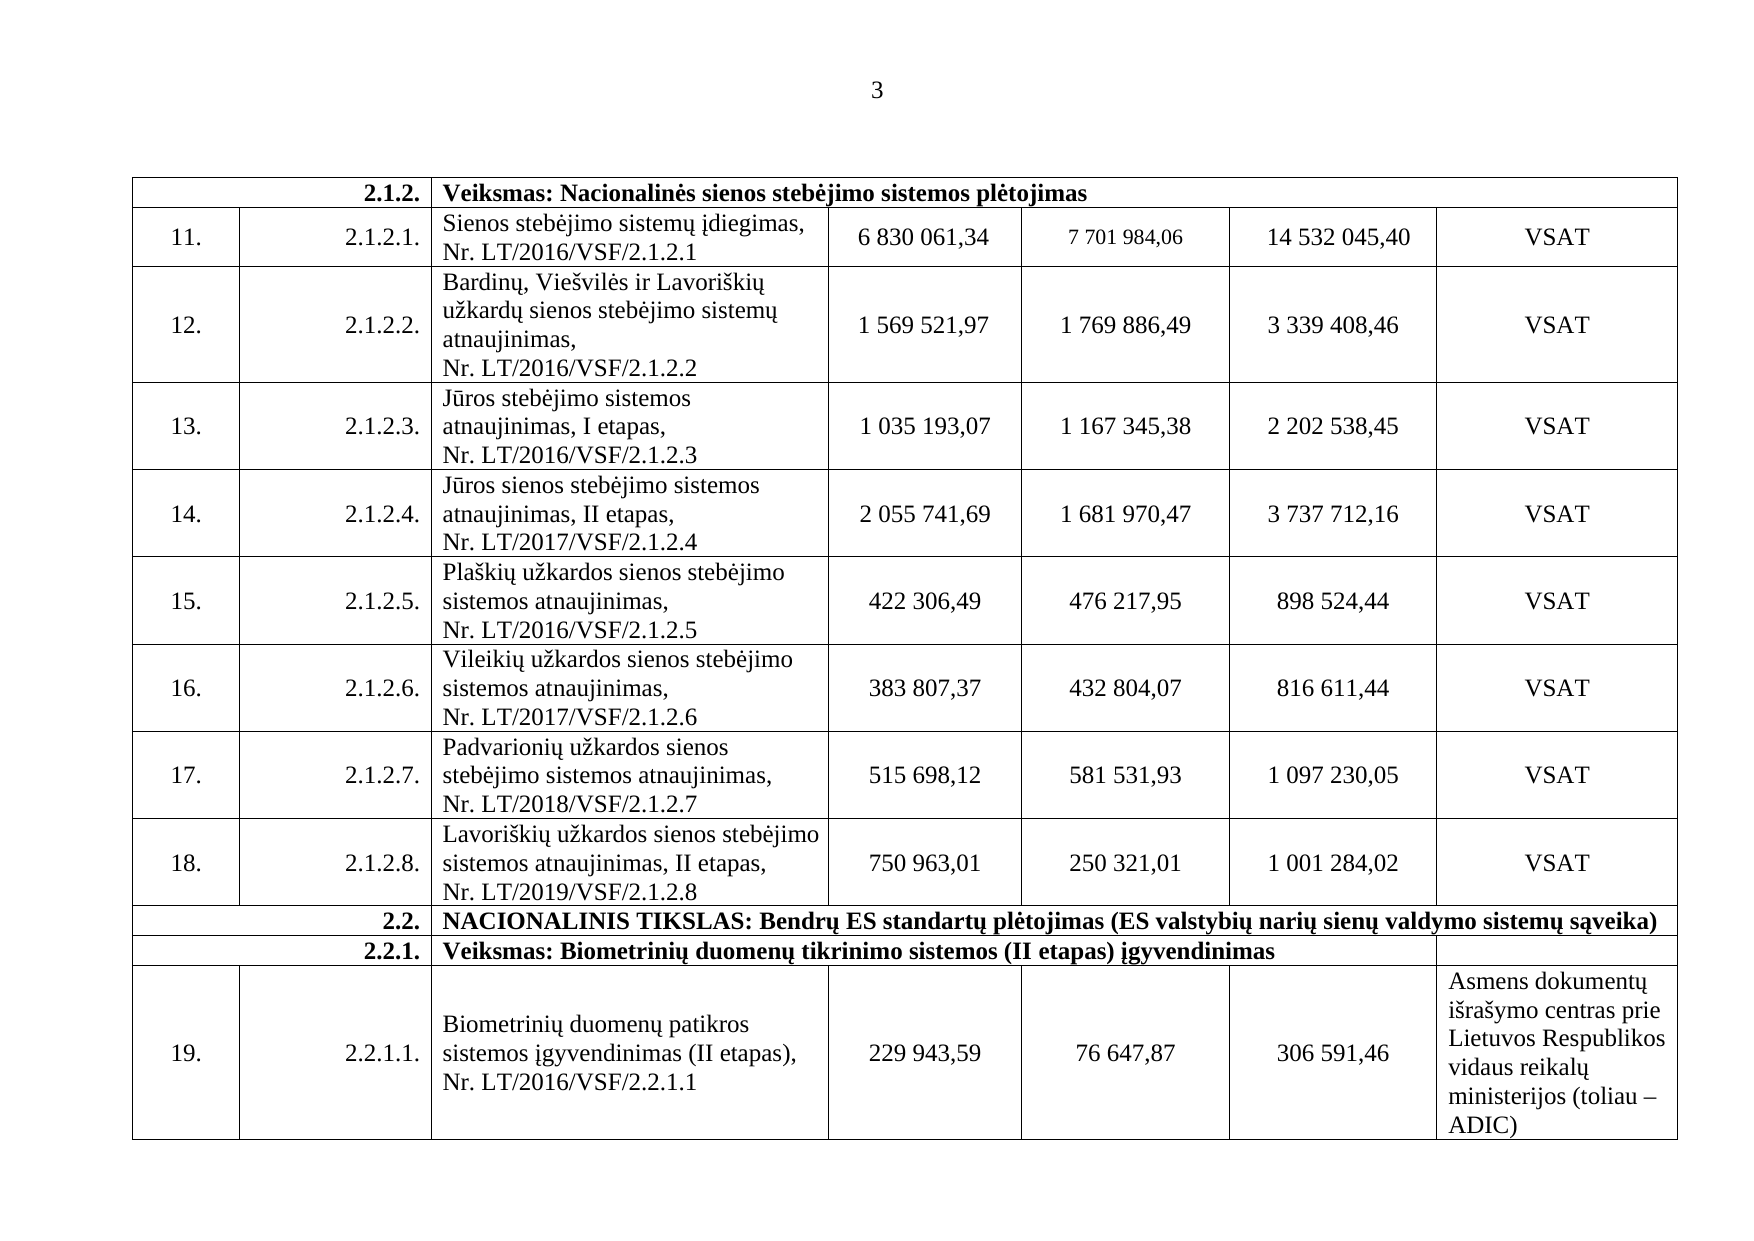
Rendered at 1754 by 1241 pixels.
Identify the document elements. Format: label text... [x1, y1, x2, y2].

table_cell 2.2.1. [133, 936, 431, 965]
table_cell NACIONALINIS TIKSLAS: Bendrų ES standartų plėtojimas (ES valstybių narių sienų valdymo sistemų sąveika) [432, 906, 1677, 935]
table_cell 2 055 741,69 [829, 470, 1021, 556]
table_cell Padvarionių užkardos sienos stebėjimo sistemos atnaujinimas, Nr. LT/2018/VSF/2.1.2.7 [432, 732, 828, 818]
table_cell 383 807,37 [829, 645, 1021, 731]
table_cell [1437, 936, 1677, 965]
table_cell VSAT [1437, 645, 1677, 731]
table_cell 19. [133, 966, 239, 1138]
table_cell 250 321,01 [1022, 819, 1229, 905]
table_cell 12. [133, 267, 239, 382]
table_cell 2.1.2.4. [240, 470, 431, 556]
table_cell 432 804,07 [1022, 645, 1229, 731]
table_cell 2.1.2. [133, 178, 431, 207]
table_cell 13. [133, 383, 239, 469]
table_cell 2.1.2.6. [240, 645, 431, 731]
table_cell 15. [133, 557, 239, 643]
table_cell 422 306,49 [829, 557, 1021, 643]
table_cell Plaškių užkardos sienos stebėjimo sistemos atnaujinimas, Nr. LT/2016/VSF/2.1.2.5 [432, 557, 828, 643]
table_cell 2.1.2.8. [240, 819, 431, 905]
table_cell 6 830 061,34 [829, 208, 1021, 266]
table_cell 2.1.2.3. [240, 383, 431, 469]
table_cell 1 681 970,47 [1022, 470, 1229, 556]
table_cell 17. [133, 732, 239, 818]
table_cell Biometrinių duomenų patikros sistemos įgyvendinimas (II etapas), Nr. LT/2016/VSF/2.2.1.1 [432, 966, 828, 1138]
table_cell 2.1.2.7. [240, 732, 431, 818]
table_cell 2.1.2.2. [240, 267, 431, 382]
table_cell Asmens dokumentų išrašymo centras prie Lietuvos Respublikos vidaus reikalų ministerijos (toliau – ADIC) [1437, 966, 1677, 1138]
table_cell 898 524,44 [1230, 557, 1436, 643]
table_cell 14. [133, 470, 239, 556]
table_cell 1 001 284,02 [1230, 819, 1436, 905]
table_cell Sienos stebėjimo sistemų įdiegimas, Nr. LT/2016/VSF/2.1.2.1 [432, 208, 828, 266]
table_cell 750 963,01 [829, 819, 1021, 905]
table_cell Jūros stebėjimo sistemos atnaujinimas, I etapas, Nr. LT/2016/VSF/2.1.2.3 [432, 383, 828, 469]
table_cell 229 943,59 [829, 966, 1021, 1138]
table_cell VSAT [1437, 267, 1677, 382]
table_cell 2.2.1.1. [240, 966, 431, 1138]
table_cell 3 737 712,16 [1230, 470, 1436, 556]
table_cell Bardinų, Viešvilės ir Lavoriškių užkardų sienos stebėjimo sistemų atnaujinimas, Nr. LT/2016/VSF/2.1.2.2 [432, 267, 828, 382]
table_cell 7 701 984,06 [1022, 208, 1229, 266]
table_cell 476 217,95 [1022, 557, 1229, 643]
table_cell 1 097 230,05 [1230, 732, 1436, 818]
table_cell 16. [133, 645, 239, 731]
table_cell 14 532 045,40 [1230, 208, 1436, 266]
table_cell 816 611,44 [1230, 645, 1436, 731]
table_cell 2.1.2.5. [240, 557, 431, 643]
table_cell VSAT [1437, 470, 1677, 556]
table_cell Veiksmas: Nacionalinės sienos stebėjimo sistemos plėtojimas [432, 178, 1677, 207]
table_cell 2.1.2.1. [240, 208, 431, 266]
table_cell 1 167 345,38 [1022, 383, 1229, 469]
table_cell Vileikių užkardos sienos stebėjimo sistemos atnaujinimas, Nr. LT/2017/VSF/2.1.2.6 [432, 645, 828, 731]
table_cell VSAT [1437, 383, 1677, 469]
table_cell Lavoriškių užkardos sienos stebėjimo sistemos atnaujinimas, II etapas, Nr. LT/2019/VSF/2.1.2.8 [432, 819, 828, 905]
table_cell 1 569 521,97 [829, 267, 1021, 382]
table_cell 1 035 193,07 [829, 383, 1021, 469]
table_cell 515 698,12 [829, 732, 1021, 818]
table_cell VSAT [1437, 557, 1677, 643]
table_cell 11. [133, 208, 239, 266]
table_cell VSAT [1437, 208, 1677, 266]
table_cell 581 531,93 [1022, 732, 1229, 818]
table_cell VSAT [1437, 819, 1677, 905]
table_cell 3 339 408,46 [1230, 267, 1436, 382]
table_cell Jūros sienos stebėjimo sistemos atnaujinimas, II etapas, Nr. LT/2017/VSF/2.1.2.4 [432, 470, 828, 556]
table_cell 306 591,46 [1230, 966, 1436, 1138]
table_cell Veiksmas: Biometrinių duomenų tikrinimo sistemos (II etapas) įgyvendinimas [432, 936, 1436, 965]
table_cell 1 769 886,49 [1022, 267, 1229, 382]
table_cell 18. [133, 819, 239, 905]
table_cell 2 202 538,45 [1230, 383, 1436, 469]
table_cell VSAT [1437, 732, 1677, 818]
table_cell 76 647,87 [1022, 966, 1229, 1138]
table_cell 2.2. [133, 906, 431, 935]
